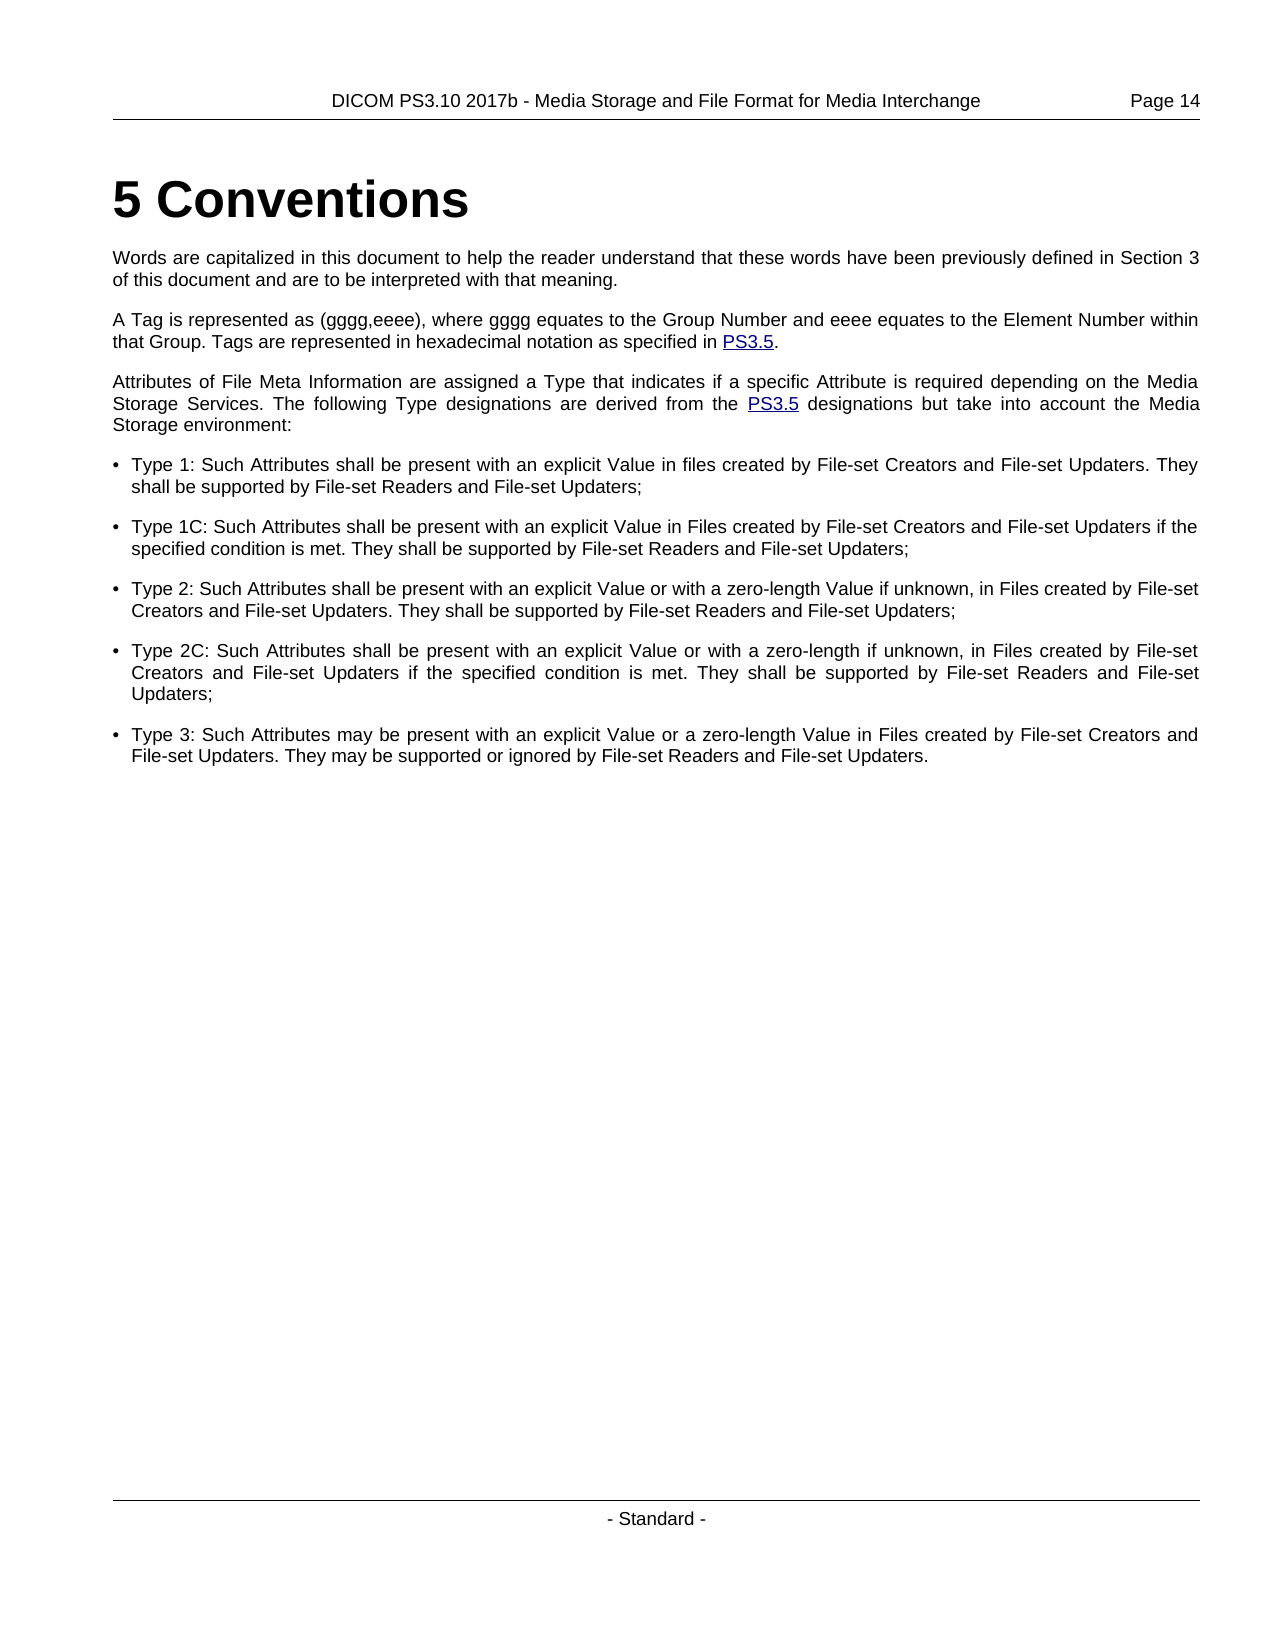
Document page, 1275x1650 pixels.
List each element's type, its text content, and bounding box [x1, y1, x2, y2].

text Words are capitalized in this document to help the reader understand that these words have been previously defined in Section 3 of this document and are to be interpreted with that meaning. [112, 247, 1200, 290]
list Type 1C: Such Attributes shall be present with an explicit Value in Files created by File-set Creators and File-set Updaters if the specified condition is met. They shall be supported by File-set Readers and File-set Updaters; [112, 516, 1200, 559]
text Attributes of File Meta Information are assigned a Type that indicates if a specific Attribute is required depending on the Media Storage Services. The following Type designations are derived from the PS3.5 designations but take into account the Media Storage environment: [112, 371, 1200, 436]
list Type 2: Such Attributes shall be present with an explicit Value or with a zero-length Value if unknown, in Files created by File-set Creators and File-set Updaters. They shall be supported by File-set Readers and File-set Updaters; [112, 578, 1200, 621]
text 5 Conventions [112, 169, 1200, 228]
text A Tag is represented as (gggg,eeee), where gggg equates to the Group Number and eeee equates to the Element Number within that Group. Tags are represented in hexadecimal notation as specified in PS3.5. [112, 309, 1200, 352]
list Type 2C: Such Attributes shall be present with an explicit Value or with a zero-length if unknown, in Files created by File-set Creators and File-set Updaters if the specified condition is met. They shall be supported by File-set Readers and File-set Updaters; [112, 640, 1200, 704]
list Type 1: Such Attributes shall be present with an explicit Value in files created by File-set Creators and File-set Updaters. They shall be supported by File-set Readers and File-set Updaters; [112, 454, 1200, 497]
list Type 3: Such Attributes may be present with an explicit Value or a zero-length Value in Files created by File-set Creators and File-set Updaters. They may be supported or ignored by File-set Readers and File-set Updaters. [112, 723, 1200, 766]
